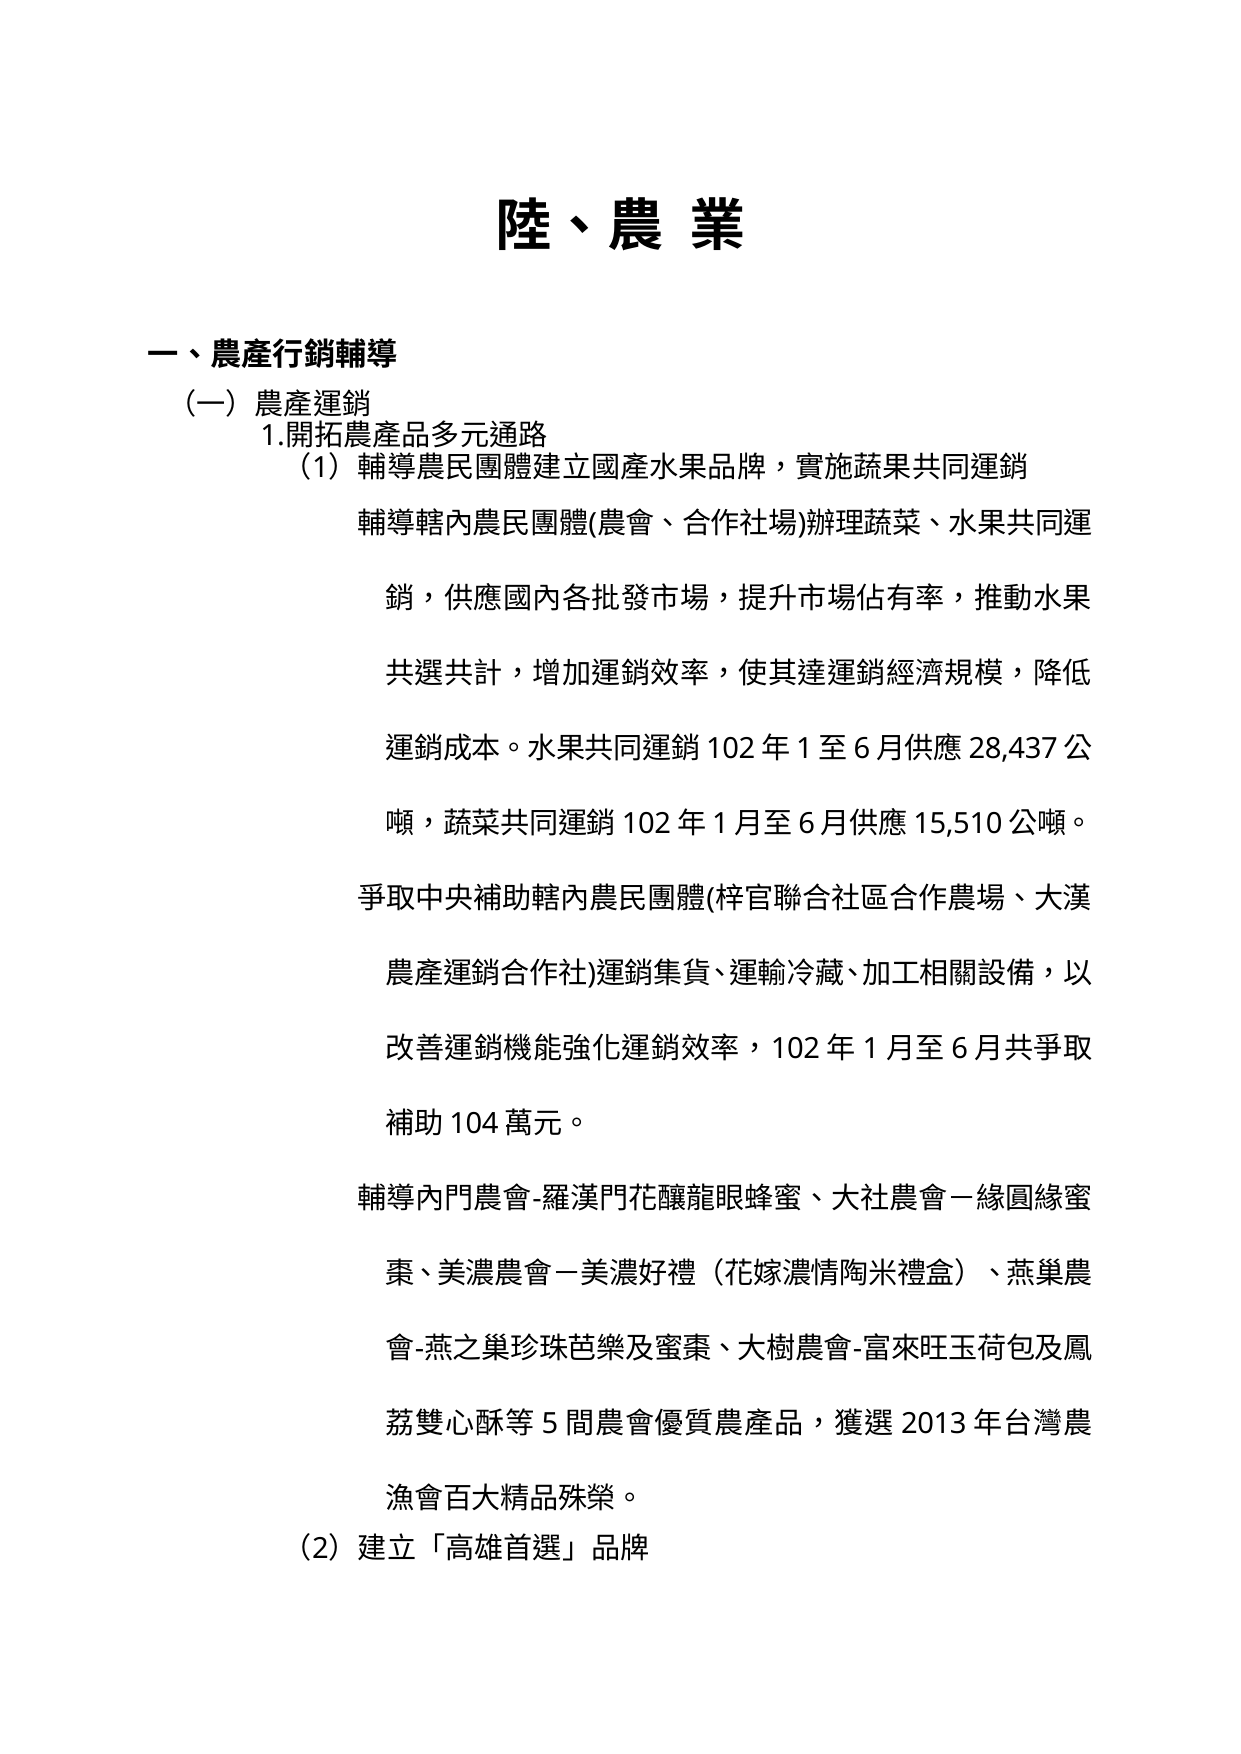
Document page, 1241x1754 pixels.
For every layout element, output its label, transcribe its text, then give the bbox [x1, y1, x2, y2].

text 陸、農 業 [148, 164, 1092, 277]
text （2）建立「高雄首選」品牌 [283, 1533, 1092, 1564]
text 爭取中央補助轄內農民團體(梓官聯合社區合作農場、大漢農產運銷合作社)運銷集貨、運輸冷藏、加工相關設備，以改善運銷機能強化運銷效率，102年1月至6月共爭取補助104萬元。 [358, 858, 1092, 1158]
text 一、農產行銷輔導 [148, 314, 1092, 389]
text 輔導內門農會-羅漢門花釀龍眼蜂蜜、大社農會－緣圓緣蜜棗、美濃農會－美濃好禮（花嫁濃情陶米禮盒）、燕巢農會-燕之巢珍珠芭樂及蜜棗、大樹農會-富來旺玉荷包及鳳荔雙心酥等5間農會優質農產品，獲選2013年台灣農漁會百大精品殊榮。 [358, 1158, 1092, 1533]
text （一）農產運銷 [148, 389, 1092, 421]
text 1.開拓農產品多元通路 [260, 421, 1092, 452]
text （1）輔導農民團體建立國產水果品牌，實施蔬果共同運銷 [283, 452, 1092, 483]
text 輔導轄內農民團體(農會、合作社場)辦理蔬菜、水果共同運銷，供應國內各批發市場，提升市場佔有率，推動水果共選共計，增加運銷效率，使其達運銷經濟規模，降低運銷成本。水果共同運銷102年1至6月供應28,437公噸，蔬菜共同運銷102年1月至6月供應15,510公噸。 [358, 483, 1092, 858]
